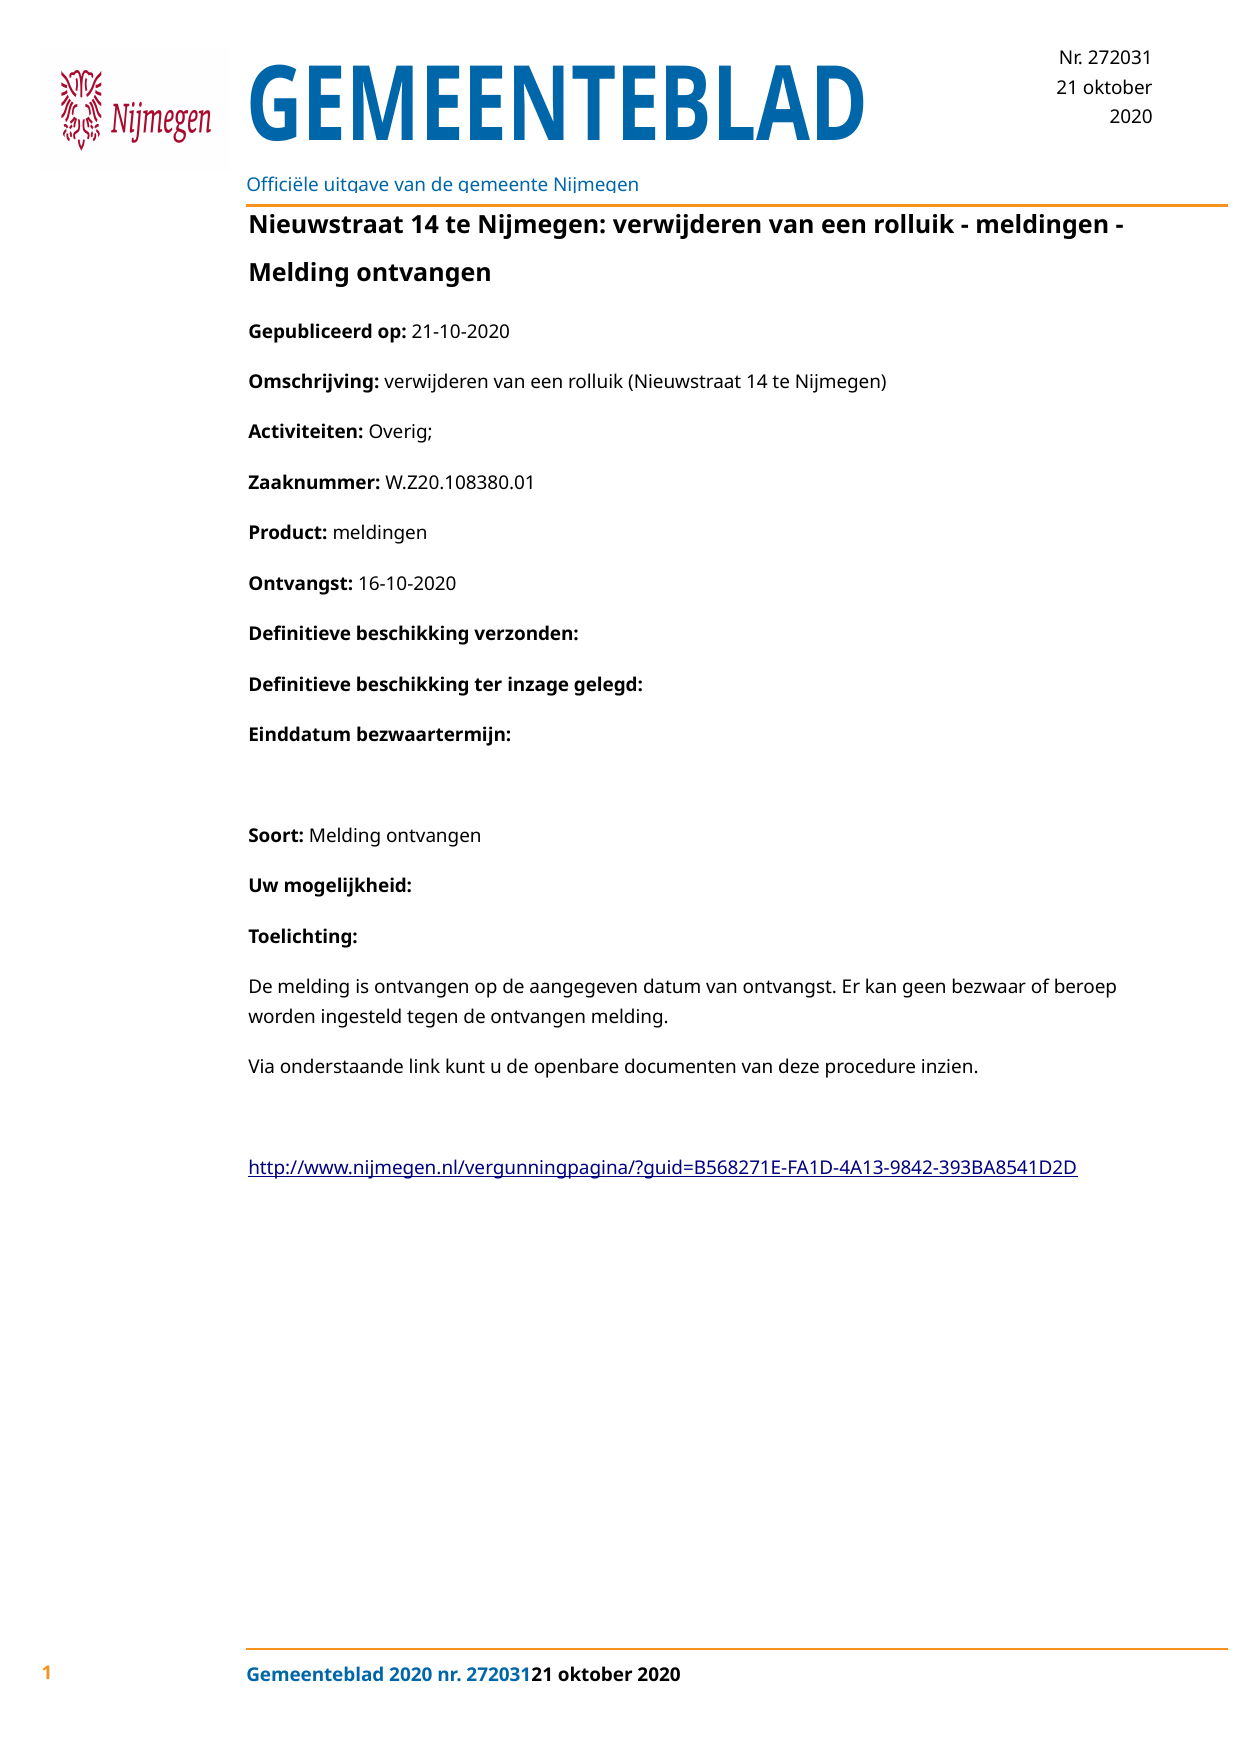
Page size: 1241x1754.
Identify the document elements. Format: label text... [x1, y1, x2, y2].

text Omschrijving: verwijderen van een rolluik (Nieuwstraat 14 te Nijmegen) [248, 368, 1152, 394]
text Definitieve beschikking ter inzage gelegd: [248, 671, 1152, 697]
text Gepubliceerd op: 21-10-2020 [248, 318, 1152, 344]
text Nieuwstraat 14 te Nijmegen: verwijderen van een rolluik - meldingen - Melding ontvangen [248, 207, 1152, 288]
text Product: meldingen [248, 519, 1152, 545]
text Definitieve beschikking verzonden: [248, 620, 1152, 646]
text Zaaknummer: W.Z20.108380.01 [248, 469, 1152, 495]
text Einddatum bezwaartermijn: [248, 721, 1152, 747]
text De melding is ontvangen op de aangegeven datum van ontvangst. Er kan geen bezwaar of beroep worden ingesteld tegen de ontvangen melding. [248, 973, 1152, 1029]
text Uw mogelijkheid: [248, 872, 1152, 898]
text Toelichting: [248, 923, 1152, 949]
text Via onderstaande link kunt u de openbare documenten van deze procedure inzien. [248, 1053, 1152, 1079]
text Activiteiten: Overig; [248, 419, 1152, 444]
picture [41, 47, 231, 172]
text http://www.nijmegen.nl/vergunningpagina/?guid=B568271E-FA1D-4A13-9842-393BA8541D2D [248, 1154, 1152, 1180]
text Ontvangst: 16-10-2020 [248, 570, 1152, 596]
text Soort: Melding ontvangen [248, 822, 1152, 848]
